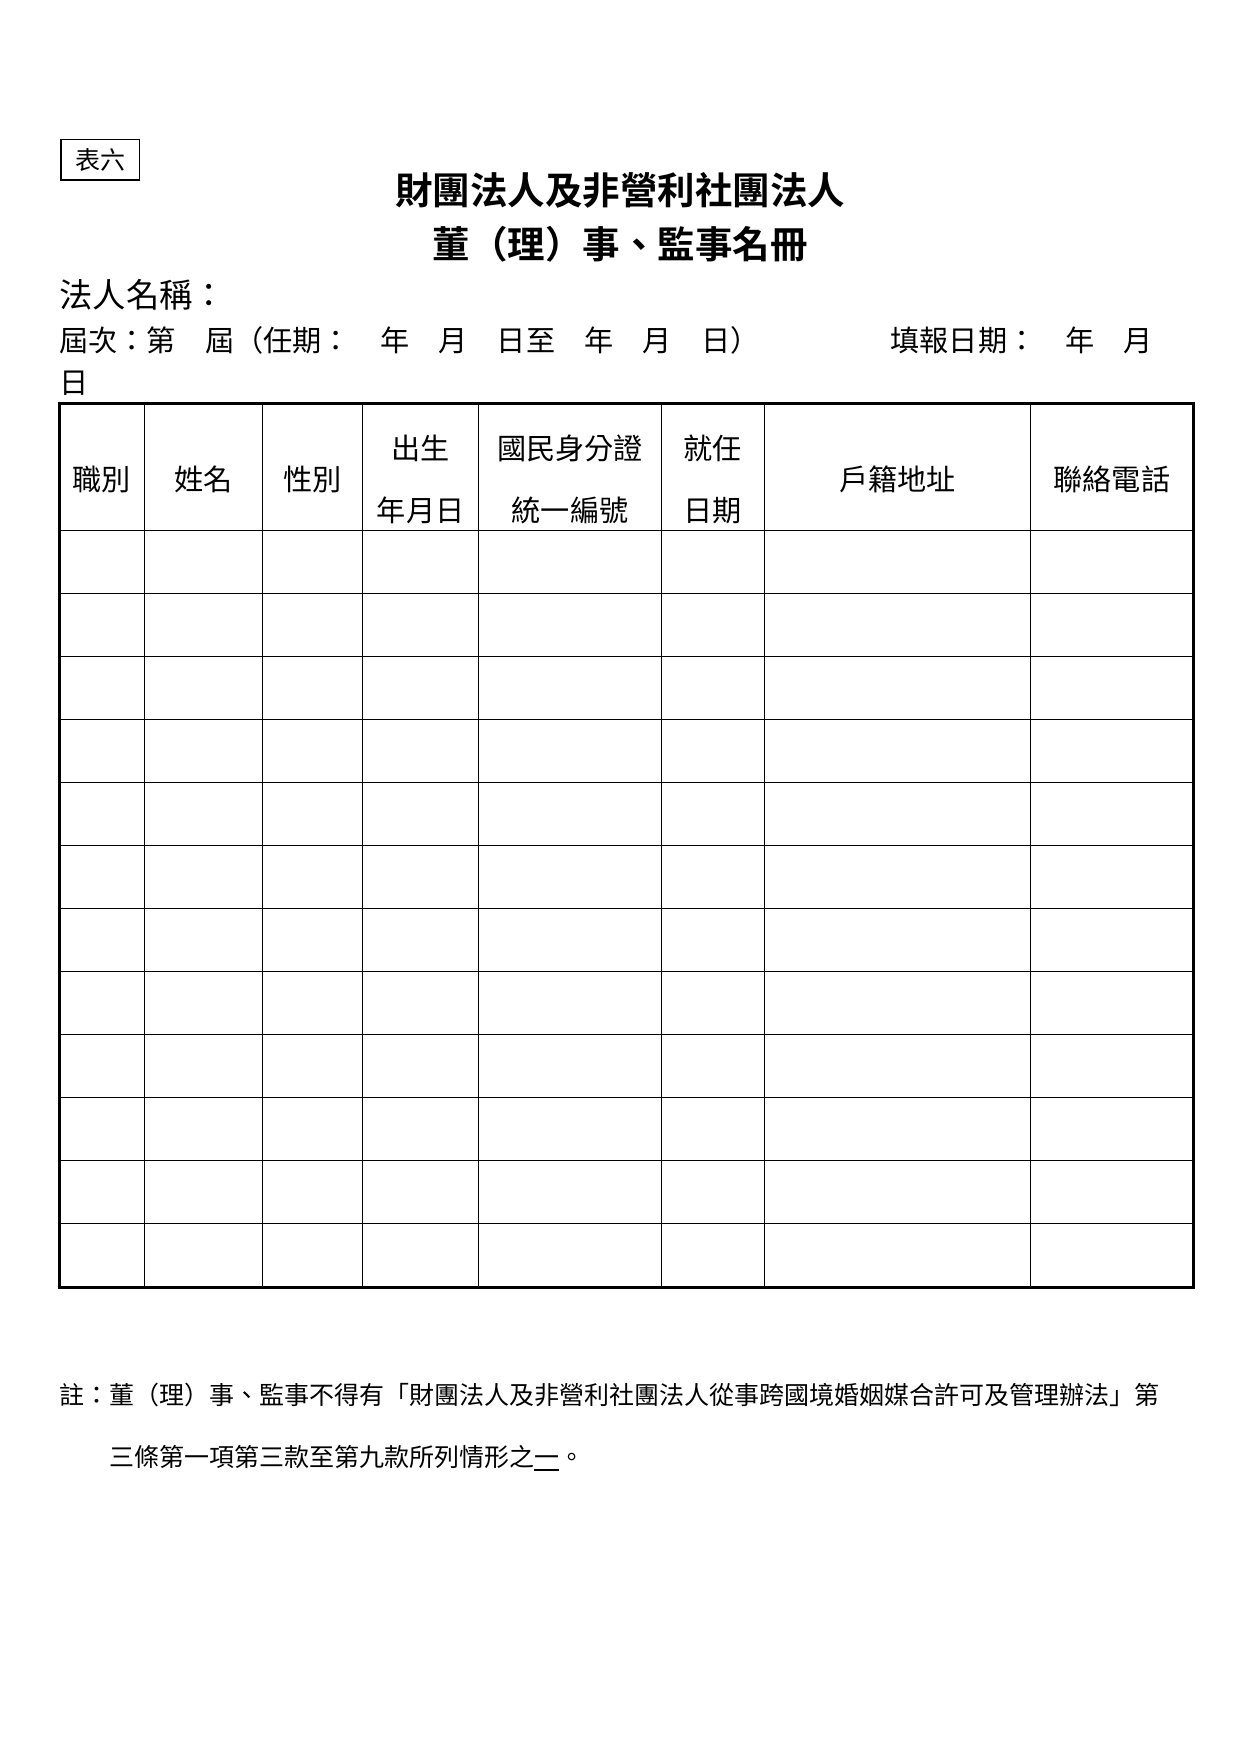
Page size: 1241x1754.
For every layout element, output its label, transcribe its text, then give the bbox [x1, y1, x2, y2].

table_cell [662, 972, 764, 1034]
table_cell [479, 846, 661, 908]
table_cell [765, 657, 1030, 719]
table_cell [61, 657, 144, 719]
table_cell [363, 1161, 478, 1223]
table_cell [1031, 720, 1192, 782]
table_cell [263, 657, 362, 719]
table_cell [61, 1161, 144, 1223]
table_cell [61, 783, 144, 845]
table_cell [765, 1161, 1030, 1223]
table_cell [61, 909, 144, 971]
table_header 出生 年月日 [363, 405, 478, 530]
table_cell [263, 1224, 362, 1286]
table_cell [662, 1161, 764, 1223]
table_cell [479, 1161, 661, 1223]
table_cell [263, 846, 362, 908]
table_cell [363, 972, 478, 1034]
table_cell [765, 972, 1030, 1034]
table_cell [662, 657, 764, 719]
table_cell [662, 783, 764, 845]
table_cell [363, 909, 478, 971]
table_cell [765, 594, 1030, 656]
table_cell [61, 972, 144, 1034]
table_cell [662, 531, 764, 593]
table_cell [765, 1224, 1030, 1286]
table_cell [479, 1224, 661, 1286]
table_cell [1031, 531, 1192, 593]
table_cell [363, 1035, 478, 1097]
table_cell [1031, 1161, 1192, 1223]
table_cell [479, 594, 661, 656]
table_cell [662, 909, 764, 971]
text 表六 [62, 140, 139, 176]
table_cell [61, 1035, 144, 1097]
table_cell [479, 657, 661, 719]
table_cell [1031, 1098, 1192, 1160]
text 法人名稱： [59, 269, 1181, 317]
table_cell [662, 1224, 764, 1286]
table_cell [145, 1161, 262, 1223]
table_cell [363, 657, 478, 719]
table_cell [765, 1098, 1030, 1160]
table_cell [145, 972, 262, 1034]
table_cell [1031, 1035, 1192, 1097]
table_cell [363, 531, 478, 593]
table_cell [145, 846, 262, 908]
text 屆次：第 屆（任期： 年 月 日至 年 月 日） 填報日期： 年 月 日 [59, 317, 1181, 402]
table_cell [263, 972, 362, 1034]
table_cell [263, 909, 362, 971]
table_cell [765, 846, 1030, 908]
table_cell [765, 909, 1030, 971]
table_cell [662, 594, 764, 656]
table_cell [263, 594, 362, 656]
table_cell [363, 1098, 478, 1160]
table_cell [263, 720, 362, 782]
table_cell [363, 1224, 478, 1286]
table_cell [61, 531, 144, 593]
table_cell [1031, 657, 1192, 719]
table_cell [263, 531, 362, 593]
table_header 性別 [263, 405, 362, 530]
table_cell [145, 720, 262, 782]
table_cell [479, 972, 661, 1034]
table_cell [61, 720, 144, 782]
table_header 姓名 [145, 405, 262, 530]
table_cell [145, 657, 262, 719]
text 註：董（理）事、監事不得有「財團法人及非營利社團法人從事跨國境婚姻媒合許可及管理辦法」第三條第一項第三款至第九款所列情形之一。 [59, 1352, 1181, 1477]
table_cell [479, 720, 661, 782]
table_cell [263, 1098, 362, 1160]
table_cell [363, 594, 478, 656]
table_cell [765, 1035, 1030, 1097]
table_cell [145, 909, 262, 971]
table_cell [61, 846, 144, 908]
table_cell [1031, 909, 1192, 971]
table_cell [479, 783, 661, 845]
table_cell [363, 783, 478, 845]
table_cell [1031, 846, 1192, 908]
table_cell [662, 720, 764, 782]
table_cell [479, 1098, 661, 1160]
table_header 戶籍地址 [765, 405, 1030, 530]
table_header 職別 [61, 405, 144, 530]
table_header 國民身分證 統一編號 [479, 405, 661, 530]
table_cell [479, 1035, 661, 1097]
table_cell [145, 531, 262, 593]
text 董（理）事、監事名冊 [59, 215, 1181, 269]
table_cell [145, 1035, 262, 1097]
table_cell [1031, 594, 1192, 656]
table_cell [363, 846, 478, 908]
table_header 就任日期 [662, 405, 764, 530]
table_cell [363, 720, 478, 782]
table_cell [263, 1035, 362, 1097]
table_cell [765, 531, 1030, 593]
table_cell [765, 783, 1030, 845]
table_cell [662, 846, 764, 908]
table_cell [145, 594, 262, 656]
table_cell [1031, 972, 1192, 1034]
table_cell [662, 1035, 764, 1097]
table_cell [61, 1224, 144, 1286]
table_cell [61, 594, 144, 656]
table_cell [61, 1098, 144, 1160]
text 財團法人及非營利社團法人 [59, 121, 1182, 215]
table_cell [1031, 1224, 1192, 1286]
table_cell [479, 909, 661, 971]
table_header 聯絡電話 [1031, 405, 1192, 530]
table_cell [479, 531, 661, 593]
table_cell [145, 783, 262, 845]
table_cell [1031, 783, 1192, 845]
table_cell [765, 720, 1030, 782]
table_cell [145, 1224, 262, 1286]
table_cell [145, 1098, 262, 1160]
table_cell [662, 1098, 764, 1160]
table_cell [263, 1161, 362, 1223]
table_cell [263, 783, 362, 845]
